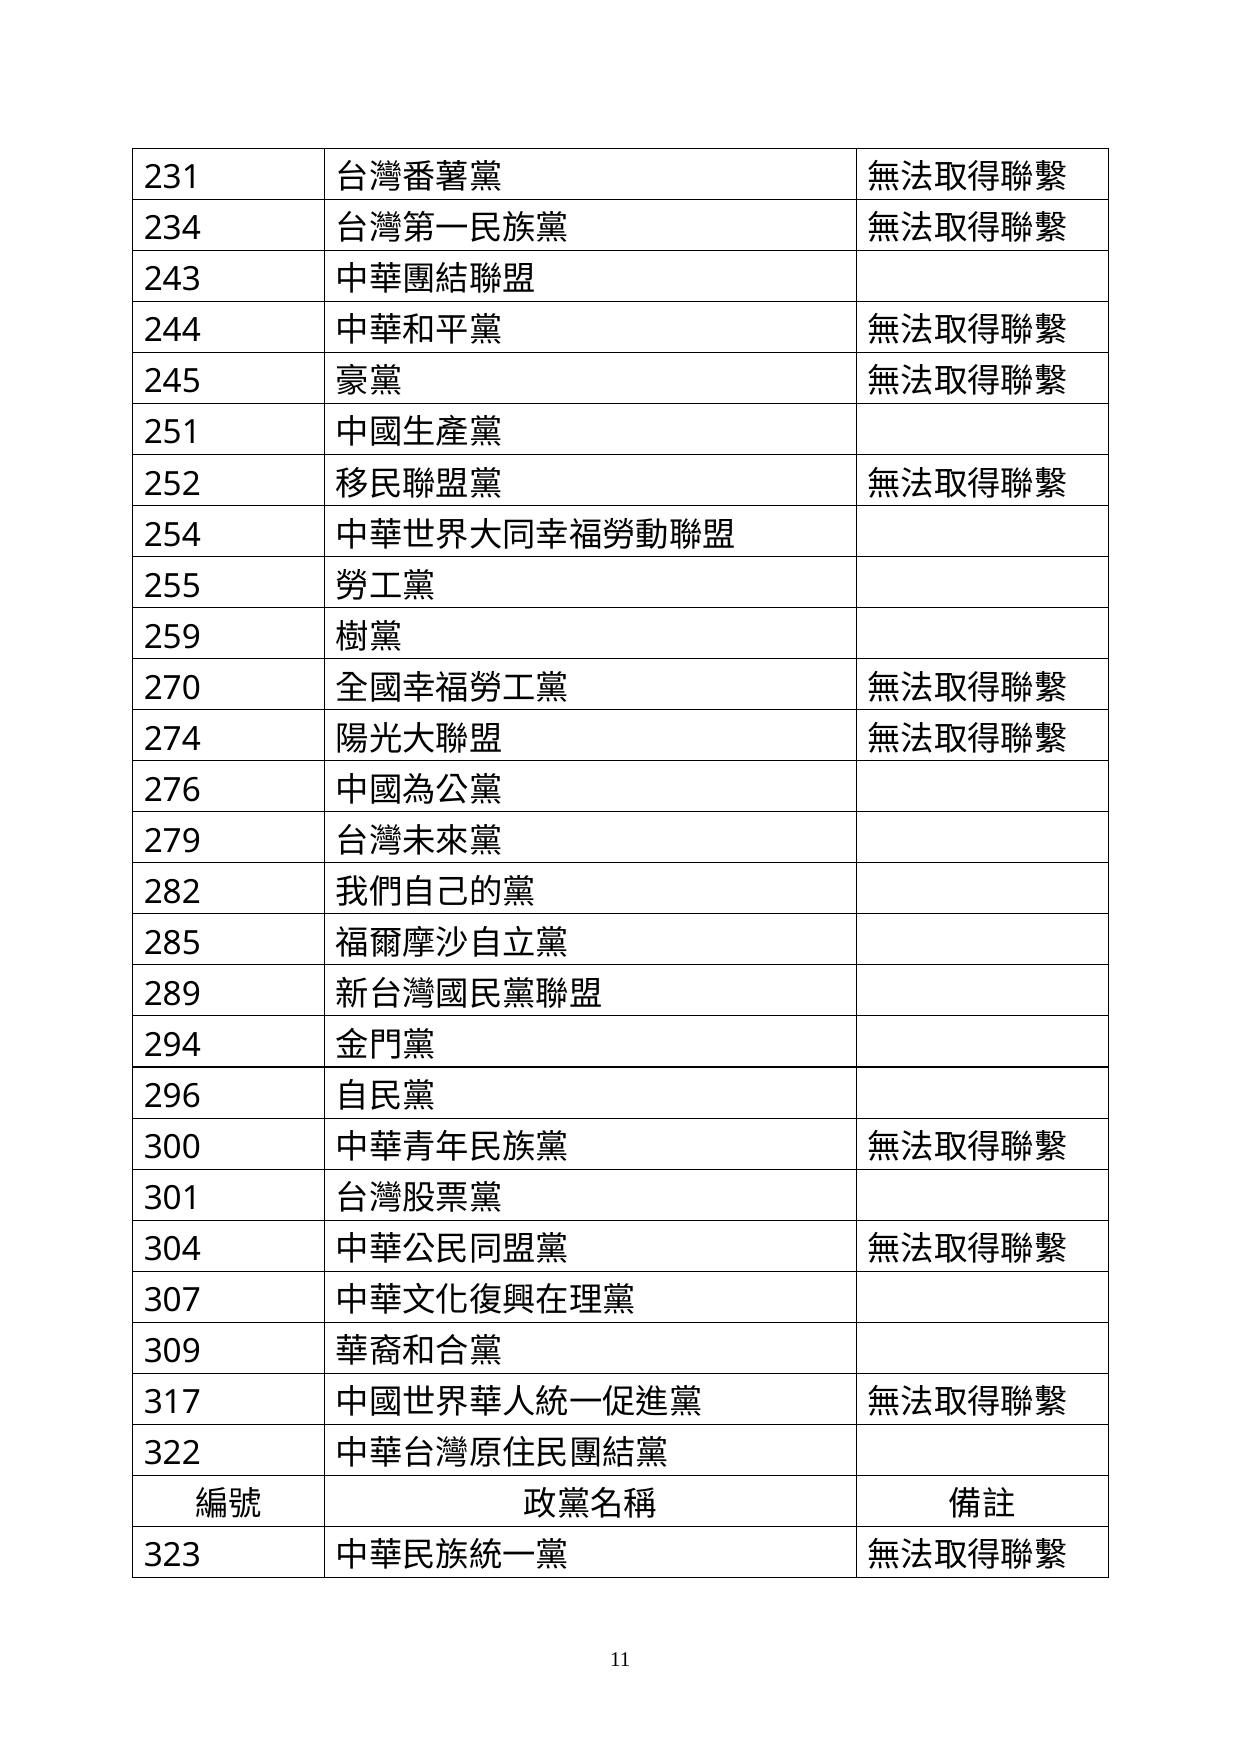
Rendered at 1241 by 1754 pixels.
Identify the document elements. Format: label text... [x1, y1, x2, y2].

table_cell 中華團結聯盟 [325, 251, 856, 301]
table_cell 全國幸福勞工黨 [325, 659, 856, 709]
table_cell 華裔和合黨 [325, 1323, 856, 1373]
table_cell 勞工黨 [325, 557, 856, 607]
table_cell 254 [133, 506, 324, 556]
table_cell 移民聯盟黨 [325, 455, 856, 505]
table_cell [857, 1016, 1108, 1066]
table_cell 編號 [133, 1476, 324, 1526]
table_cell 無法取得聯繫 [857, 710, 1108, 760]
table_cell 309 [133, 1323, 324, 1373]
table_cell 294 [133, 1016, 324, 1066]
table_cell [857, 1272, 1108, 1322]
table_cell [857, 506, 1108, 556]
table_cell 255 [133, 557, 324, 607]
table_cell 無法取得聯繫 [857, 149, 1108, 199]
table_cell [857, 1323, 1108, 1373]
table_cell 270 [133, 659, 324, 709]
table_cell [857, 812, 1108, 862]
table_cell 322 [133, 1425, 324, 1475]
table_cell [857, 608, 1108, 658]
table_cell 279 [133, 812, 324, 862]
table_cell 陽光大聯盟 [325, 710, 856, 760]
table_cell 243 [133, 251, 324, 301]
table_cell 274 [133, 710, 324, 760]
table_cell 234 [133, 200, 324, 250]
table_cell 317 [133, 1374, 324, 1424]
table_cell 中國為公黨 [325, 761, 856, 811]
table_cell 我們自己的黨 [325, 863, 856, 913]
table_cell [857, 557, 1108, 607]
table_cell 276 [133, 761, 324, 811]
table_cell 福爾摩沙自立黨 [325, 914, 856, 964]
table_cell 備註 [857, 1476, 1108, 1526]
table_cell 自民黨 [325, 1068, 856, 1117]
table_cell 323 [133, 1527, 324, 1577]
table_cell 無法取得聯繫 [857, 1119, 1108, 1168]
table_cell 台灣番薯黨 [325, 149, 856, 199]
table_cell 中華和平黨 [325, 302, 856, 352]
table_cell 252 [133, 455, 324, 505]
table_cell 無法取得聯繫 [857, 1374, 1108, 1424]
table_cell [857, 761, 1108, 811]
table_cell 289 [133, 965, 324, 1015]
table_cell 中華台灣原住民團結黨 [325, 1425, 856, 1475]
table_cell 245 [133, 353, 324, 403]
table_cell 307 [133, 1272, 324, 1322]
table_cell 無法取得聯繫 [857, 353, 1108, 403]
table_cell 樹黨 [325, 608, 856, 658]
table_cell [857, 251, 1108, 301]
table_cell 金門黨 [325, 1016, 856, 1066]
table_cell 285 [133, 914, 324, 964]
table_cell 259 [133, 608, 324, 658]
table_cell 無法取得聯繫 [857, 302, 1108, 352]
table_cell 中華公民同盟黨 [325, 1221, 856, 1271]
table_cell 中華文化復興在理黨 [325, 1272, 856, 1322]
table_cell [857, 404, 1108, 454]
table_cell 無法取得聯繫 [857, 659, 1108, 709]
table_cell 無法取得聯繫 [857, 1221, 1108, 1271]
table_cell [857, 1170, 1108, 1219]
table_cell 301 [133, 1170, 324, 1219]
table_cell 中華民族統一黨 [325, 1527, 856, 1577]
table_cell [857, 914, 1108, 964]
table_cell [857, 965, 1108, 1015]
table_cell 中華青年民族黨 [325, 1119, 856, 1168]
table_cell [857, 1068, 1108, 1117]
table_cell 政黨名稱 [325, 1476, 856, 1526]
table_cell 台灣股票黨 [325, 1170, 856, 1219]
table_cell 231 [133, 149, 324, 199]
table_cell 無法取得聯繫 [857, 200, 1108, 250]
table_cell 新台灣國民黨聯盟 [325, 965, 856, 1015]
table_cell 中華世界大同幸福勞動聯盟 [325, 506, 856, 556]
table_cell 282 [133, 863, 324, 913]
table_cell 304 [133, 1221, 324, 1271]
table_cell 中國生產黨 [325, 404, 856, 454]
table_cell 無法取得聯繫 [857, 455, 1108, 505]
table_cell 244 [133, 302, 324, 352]
table_cell [857, 1425, 1108, 1475]
table_cell 豪黨 [325, 353, 856, 403]
table_cell 台灣未來黨 [325, 812, 856, 862]
table_cell 251 [133, 404, 324, 454]
table_cell 300 [133, 1119, 324, 1168]
table_cell 296 [133, 1068, 324, 1117]
table_cell 台灣第一民族黨 [325, 200, 856, 250]
table_cell 中國世界華人統一促進黨 [325, 1374, 856, 1424]
table_cell [857, 863, 1108, 913]
table_cell 無法取得聯繫 [857, 1527, 1108, 1577]
